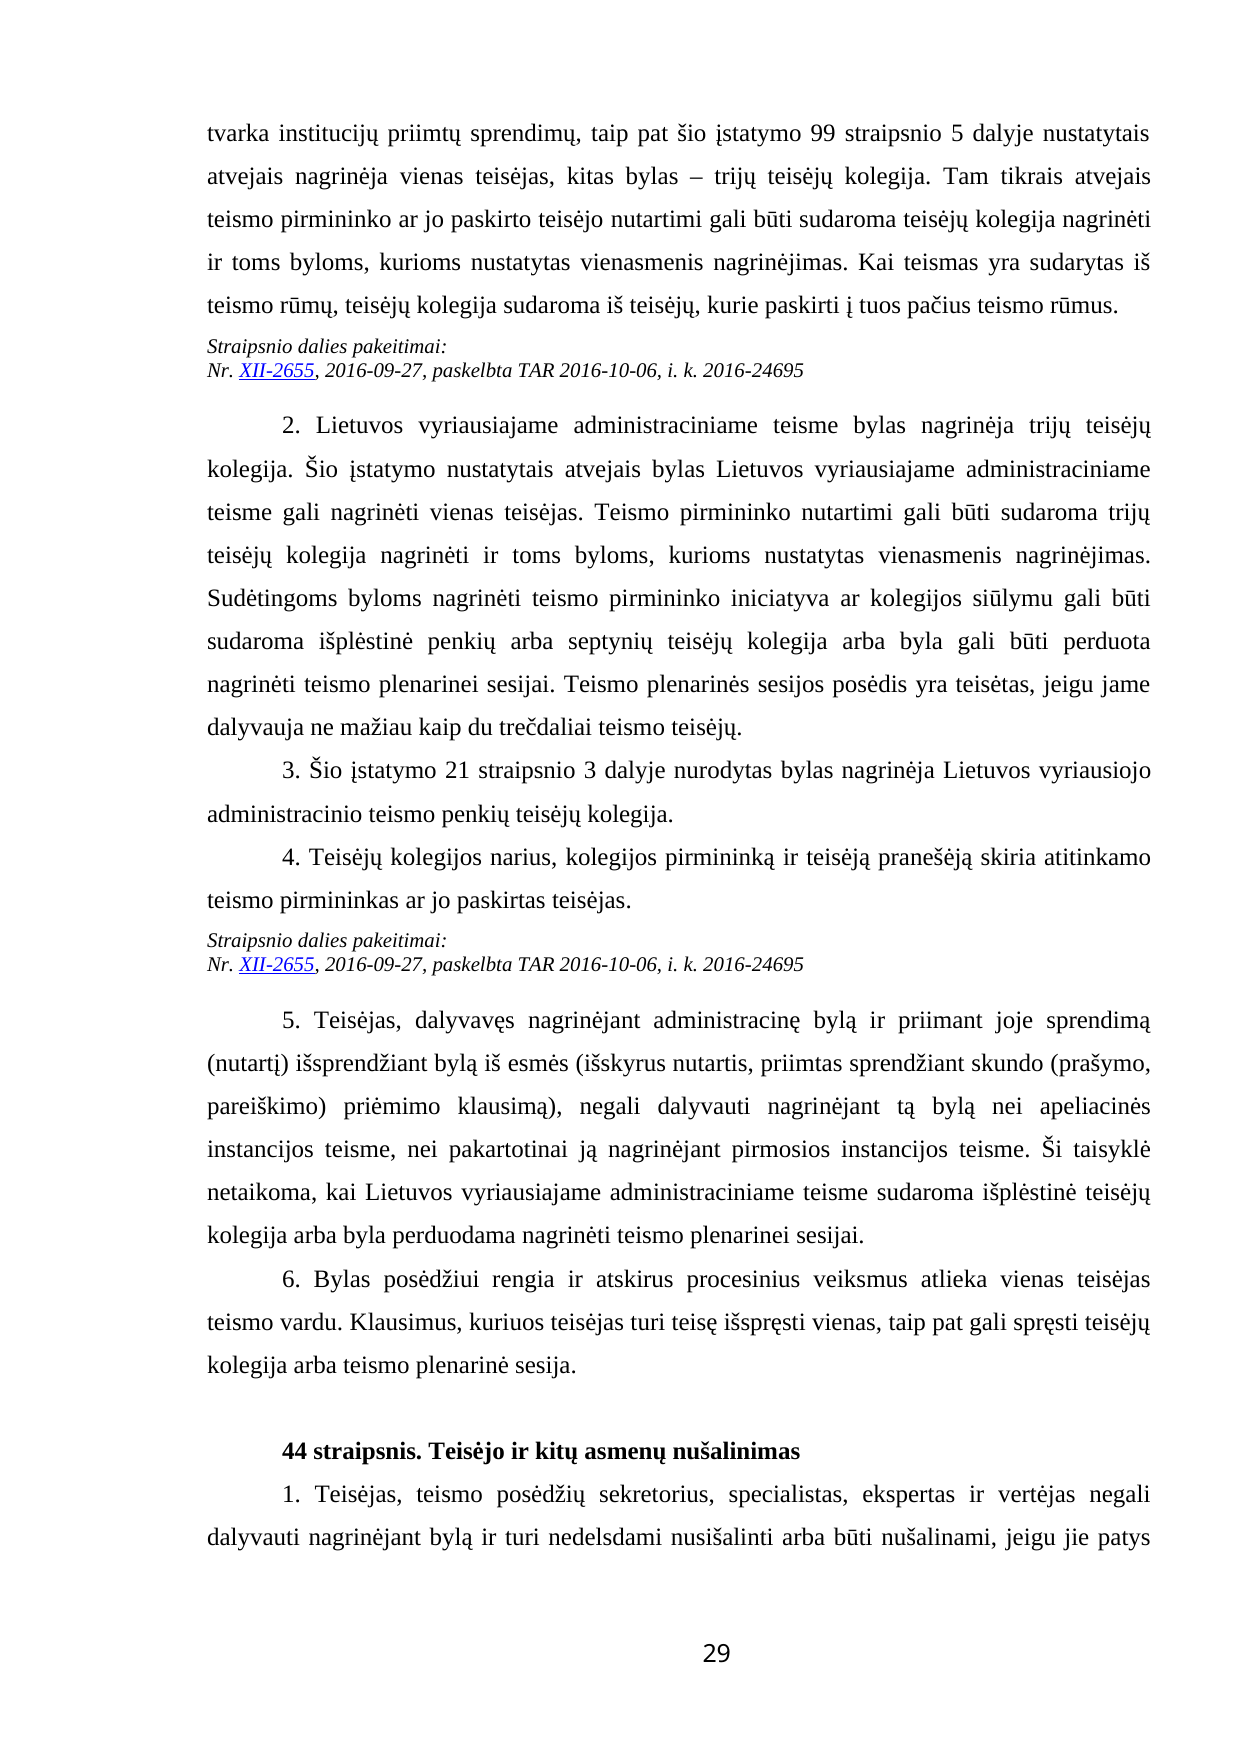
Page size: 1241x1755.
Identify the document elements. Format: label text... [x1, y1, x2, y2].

text Nr. XII-2655, 2016-09-27, paskelbta TAR 2016-10-06, i. k. 2016-24695 [207, 952, 1152, 976]
text 2. Lietuvos vyriausiajame administraciniame teisme bylas nagrinėja trijų teisėjų kolegija. Šio įstatymo nustatytais atvejais bylas Lietuvos vyriausiajame administraciniame teisme gali nagrinėti vienas teisėjas. Teismo pirmininko nutartimi gali būti sudaroma trijų teisėjų kolegija nagrinėti ir toms byloms, kurioms nustatytas vienasmenis nagrinėjimas. Sudėtingoms byloms nagrinėti teismo pirmininko iniciatyva ar kolegijos siūlymu gali būti sudaroma išplėstinė penkių arba septynių teisėjų kolegija arba byla gali būti perduota nagrinėti teismo plenarinei sesijai. Teismo plenarinės sesijos posėdis yra teisėtas, jeigu jame dalyvauja ne mažiau kaip du trečdaliai teismo teisėjų. [207, 411, 1152, 741]
text 6. Bylas posėdžiui rengia ir atskirus procesinius veiksmus atlieka vienas teisėjas teismo vardu. Klausimus, kuriuos teisėjas turi teisę išspręsti vienas, taip pat gali spręsti teisėjų kolegija arba teismo plenarinė sesija. [207, 1264, 1152, 1379]
text Nr. XII-2655, 2016-09-27, paskelbta TAR 2016-10-06, i. k. 2016-24695 [207, 358, 1152, 382]
text 3. Šio įstatymo 21 straipsnio 3 dalyje nurodytas bylas nagrinėja Lietuvos vyriausiojo administracinio teismo penkių teisėjų kolegija. [207, 756, 1152, 827]
text tvarka institucijų priimtų sprendimų, taip pat šio įstatymo 99 straipsnio 5 dalyje nustatytais atvejais nagrinėja vienas teisėjas, kitas bylas – trijų teisėjų kolegija. Tam tikrais atvejais teismo pirmininko ar jo paskirto teisėjo nutartimi gali būti sudaroma teisėjų kolegija nagrinėti ir toms byloms, kurioms nustatytas vienasmenis nagrinėjimas. Kai teismas yra sudarytas iš teismo rūmų, teisėjų kolegija sudaroma iš teisėjų, kurie paskirti į tuos pačius teismo rūmus. [207, 118, 1152, 319]
text 44 straipsnis. Teisėjo ir kitų asmenų nušalinimas [207, 1436, 1152, 1465]
text 4. Teisėjų kolegijos narius, kolegijos pirmininką ir teisėją pranešėją skiria atitinkamo teismo pirmininkas ar jo paskirtas teisėjas. [207, 842, 1152, 914]
text Straipsnio dalies pakeitimai: [207, 928, 1152, 952]
text 5. Teisėjas, dalyvavęs nagrinėjant administracinę bylą ir priimant joje sprendimą (nutartį) išsprendžiant bylą iš esmės (išskyrus nutartis, priimtas sprendžiant skundo (prašymo, pareiškimo) priėmimo klausimą), negali dalyvauti nagrinėjant tą bylą nei apeliacinės instancijos teisme, nei pakartotinai ją nagrinėjant pirmosios instancijos teisme. Ši taisyklė netaikoma, kai Lietuvos vyriausiajame administraciniame teisme sudaroma išplėstinė teisėjų kolegija arba byla perduodama nagrinėti teismo plenarinei sesijai. [207, 1005, 1152, 1249]
text Straipsnio dalies pakeitimai: [207, 334, 1152, 358]
text 1. Teisėjas, teismo posėdžių sekretorius, specialistas, ekspertas ir vertėjas negali dalyvauti nagrinėjant bylą ir turi nedelsdami nusišalinti arba būti nušalinami, jeigu jie patys [207, 1479, 1152, 1551]
